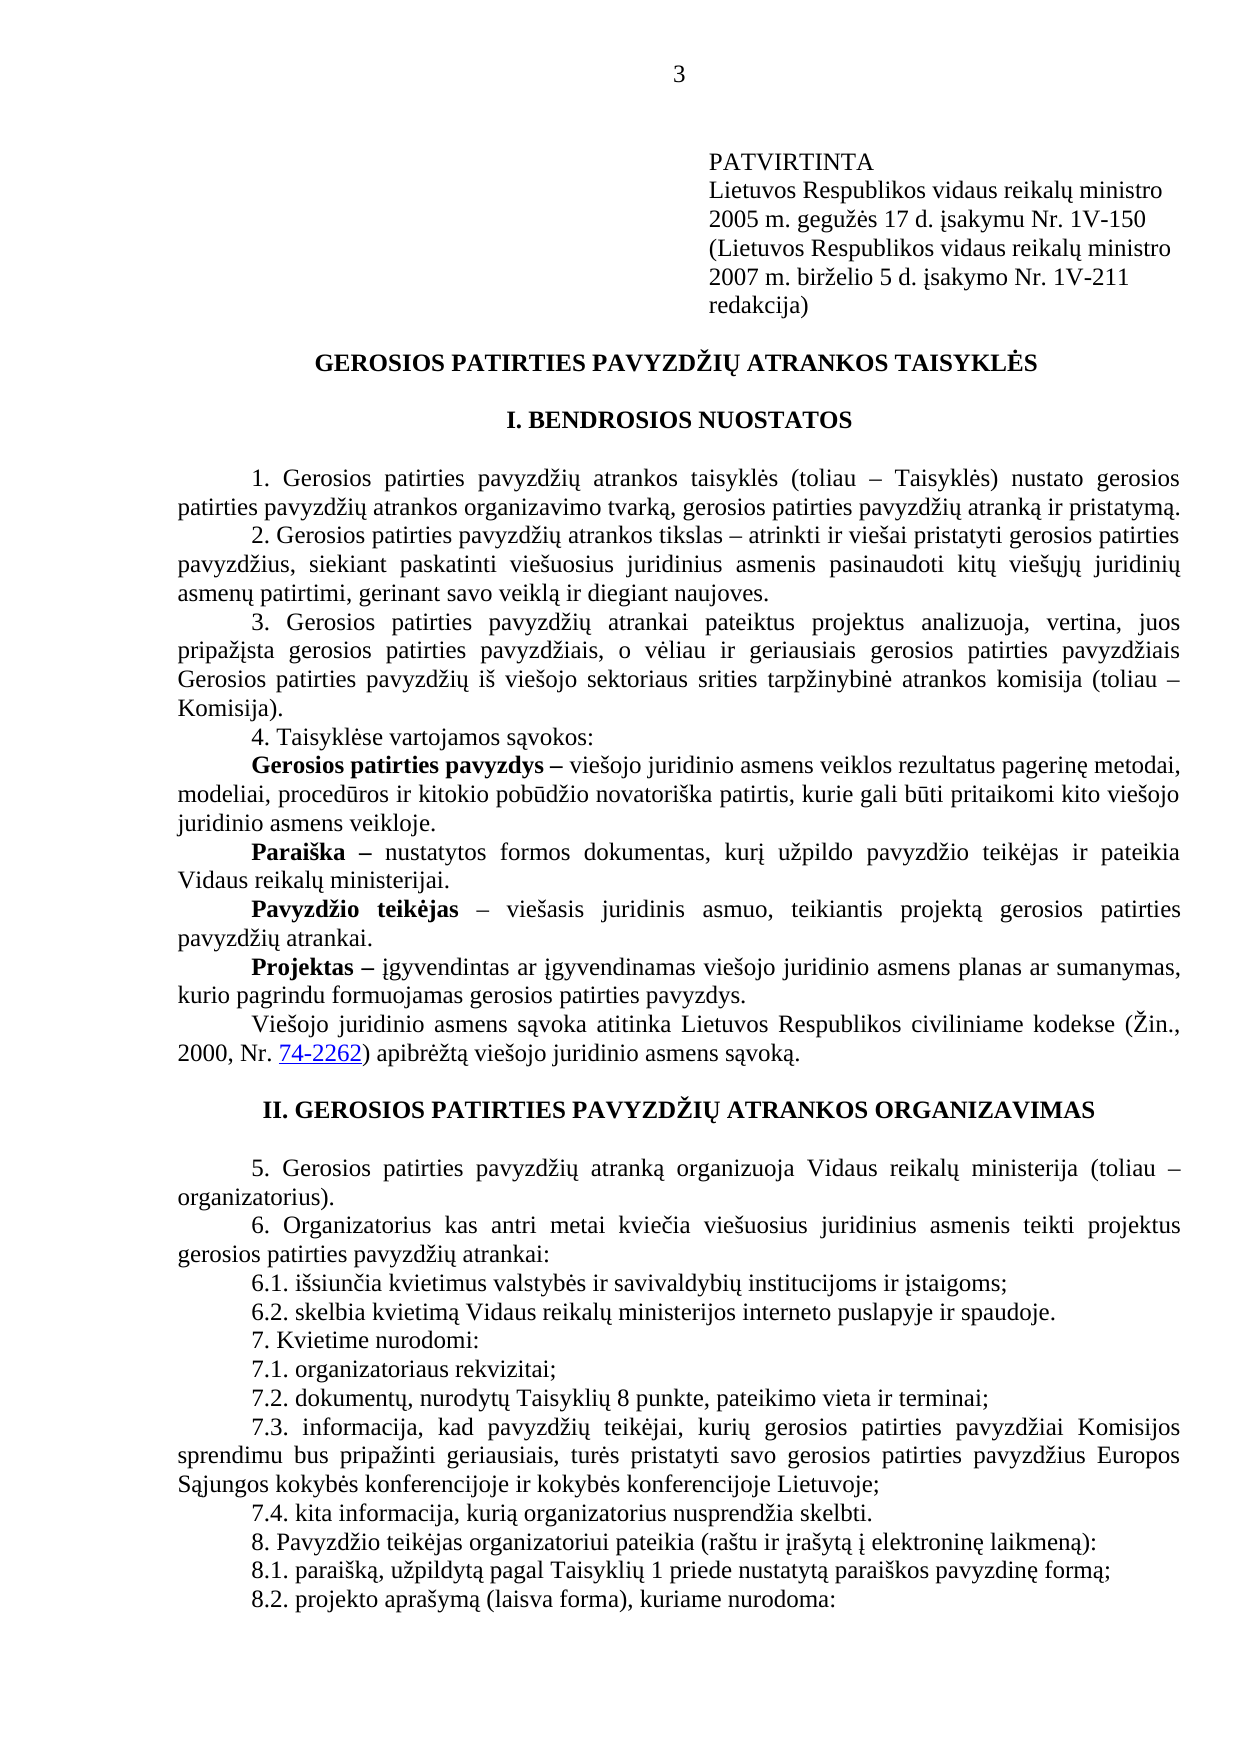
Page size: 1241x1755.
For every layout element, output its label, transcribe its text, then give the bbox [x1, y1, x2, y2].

text 8.2. projekto aprašymą (laisva forma), kuriame nurodoma: [177, 1584, 1181, 1613]
text 7. Kvietime nurodomi: [177, 1326, 1181, 1354]
text II. GEROSIOS PATIRTIES PAVYZDŽIŲ ATRANKOS ORGANIZAVIMAS [177, 1096, 1181, 1124]
text 7.2. dokumentų, nurodytų Taisyklių 8 punkte, pateikimo vieta ir terminai; [177, 1383, 1181, 1412]
text 8.1. paraišką, užpildytą pagal Taisyklių 1 priede nustatytą paraiškos pavyzdinę formą; [177, 1556, 1181, 1584]
text Viešojo juridinio asmens sąvoka atitinka Lietuvos Respublikos civiliniame kodekse (Žin., 2000, Nr. 74-2262) apibrėžtą viešojo juridinio asmens sąvoką. [177, 1009, 1181, 1067]
text 1. Gerosios patirties pavyzdžių atrankos taisyklės (toliau – Taisyklės) nustato gerosios patirties pavyzdžių atrankos organizavimo tvarką, gerosios patirties pavyzdžių atranką ir pristatymą. [177, 463, 1181, 521]
text Paraiška – nustatytos formos dokumentas, kurį užpildo pavyzdžio teikėjas ir pateikia Vidaus reikalų ministerijai. [177, 837, 1181, 894]
text I. BENDROSIOS NUOSTATOS [177, 406, 1181, 434]
text Projektas – įgyvendintas ar įgyvendinamas viešojo juridinio asmens planas ar sumanymas, kurio pagrindu formuojamas gerosios patirties pavyzdys. [177, 952, 1181, 1009]
text 7.1. organizatoriaus rekvizitai; [177, 1354, 1181, 1383]
text 4. Taisyklėse vartojamos sąvokos: [177, 722, 1181, 751]
text Lietuvos Respublikos vidaus reikalų ministro [177, 176, 1181, 204]
text 3. Gerosios patirties pavyzdžių atrankai pateiktus projektus analizuoja, vertina, juos pripažįsta gerosios patirties pavyzdžiais, o vėliau ir geriausiais gerosios patirties pavyzdžiais Gerosios patirties pavyzdžių iš viešojo sektoriaus srities tarpžinybinė atrankos komisija (toliau – Komisija). [177, 607, 1181, 722]
text GEROSIOS PATIRTIES PAVYZDŽIŲ ATRANKOS TAISYKLĖS [177, 348, 1181, 377]
text 7.4. kita informacija, kurią organizatorius nusprendžia skelbti. [177, 1498, 1181, 1527]
text 2005 m. gegužės 17 d. įsakymu Nr. 1V-150 [177, 204, 1181, 233]
text 7.3. informacija, kad pavyzdžių teikėjai, kurių gerosios patirties pavyzdžiai Komisijos sprendimu bus pripažinti geriausiais, turės pristatyti savo gerosios patirties pavyzdžius Europos Sąjungos kokybės konferencijoje ir kokybės konferencijoje Lietuvoje; [177, 1412, 1181, 1498]
text redakcija) [177, 291, 1181, 319]
text 2007 m. birželio 5 d. įsakymo Nr. 1V-211 [177, 262, 1181, 291]
text Gerosios patirties pavyzdys – viešojo juridinio asmens veiklos rezultatus pagerinę metodai, modeliai, procedūros ir kitokio pobūdžio novatoriška patirtis, kurie gali būti pritaikomi kito viešojo juridinio asmens veikloje. [177, 751, 1181, 837]
text Pavyzdžio teikėjas – viešasis juridinis asmuo, teikiantis projektą gerosios patirties pavyzdžių atrankai. [177, 894, 1181, 952]
text 5. Gerosios patirties pavyzdžių atranką organizuoja Vidaus reikalų ministerija (toliau – organizatorius). [177, 1153, 1181, 1211]
text (Lietuvos Respublikos vidaus reikalų ministro [177, 233, 1181, 262]
text 2. Gerosios patirties pavyzdžių atrankos tikslas – atrinkti ir viešai pristatyti gerosios patirties pavyzdžius, siekiant paskatinti viešuosius juridinius asmenis pasinaudoti kitų viešųjų juridinių asmenų patirtimi, gerinant savo veiklą ir diegiant naujoves. [177, 521, 1181, 607]
text 6.2. skelbia kvietimą Vidaus reikalų ministerijos interneto puslapyje ir spaudoje. [177, 1297, 1181, 1326]
text PATVIRTINTA [177, 147, 1181, 176]
text 6. Organizatorius kas antri metai kviečia viešuosius juridinius asmenis teikti projektus gerosios patirties pavyzdžių atrankai: [177, 1211, 1181, 1268]
text 6.1. išsiunčia kvietimus valstybės ir savivaldybių institucijoms ir įstaigoms; [177, 1268, 1181, 1297]
text 8. Pavyzdžio teikėjas organizatoriui pateikia (raštu ir įrašytą į elektroninę laikmeną): [177, 1527, 1181, 1556]
